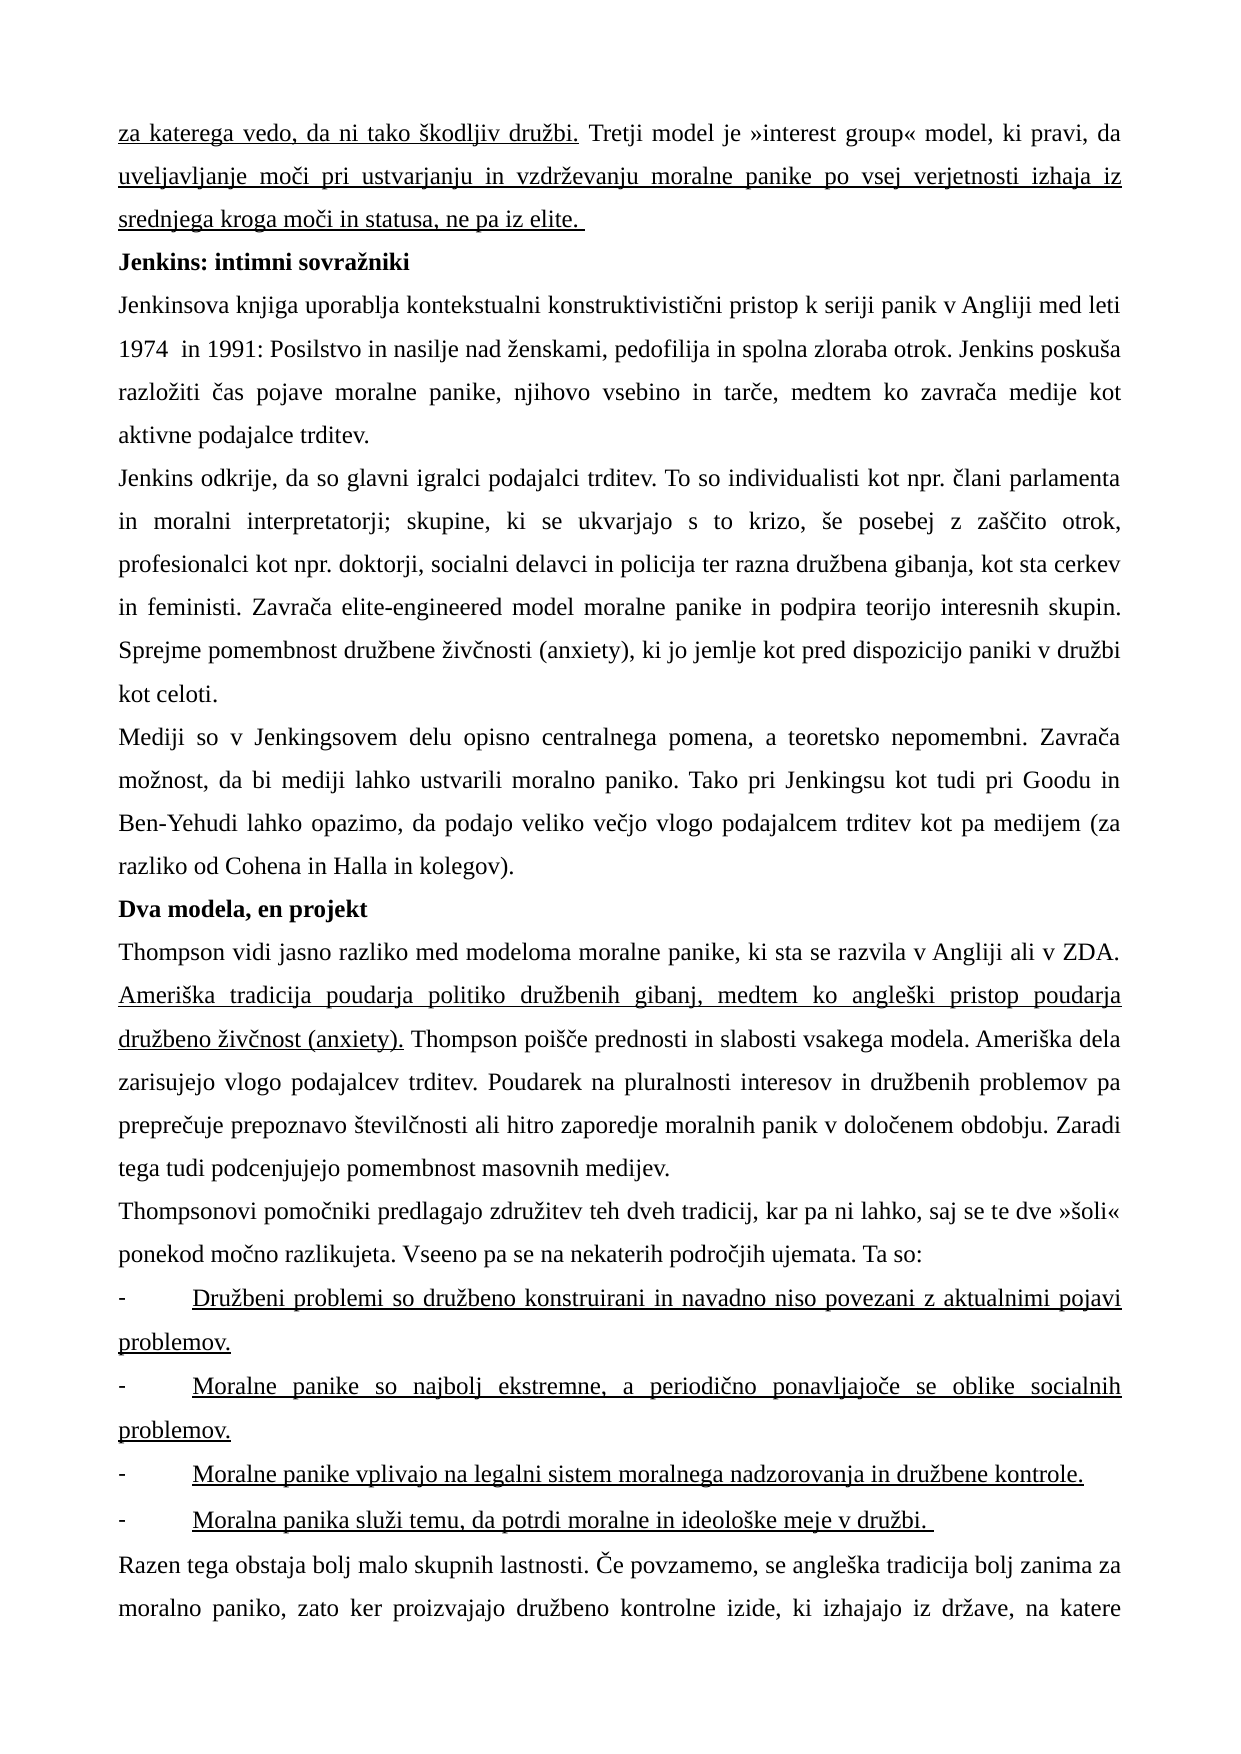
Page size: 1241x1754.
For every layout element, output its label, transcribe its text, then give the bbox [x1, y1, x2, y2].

text Jenkins odkrije, da so glavni igralci podajalci trditev. To so individualisti kot npr. člani parlamenta in moralni interpretatorji; skupine, ki se ukvarjajo s to krizo, še posebej z zaščito otrok, profesionalci kot npr. doktorji, socialni delavci in policija ter razna družbena gibanja, kot sta cerkev in feministi. Zavrača elite-engineered model moralne panike in podpira teorijo interesnih skupin. Sprejme pomembnost družbene živčnosti (anxiety), ki jo jemlje kot pred dispozicijo paniki v družbi kot celoti. [118, 463, 1122, 707]
text Jenkins: intimni sovražniki [118, 247, 1122, 276]
text Razen tega obstaja bolj malo skupnih lastnosti. Če povzamemo, se angleška tradicija bolj zanima za moralno paniko, zato ker proizvajajo družbeno kontrolne izide, ki izhajajo iz države, na katere [118, 1550, 1122, 1622]
list Družbeni problemi so družbeno konstruirani in navadno niso povezani z aktualnimi pojavi problemov. [118, 1282, 1122, 1356]
text srednjega kroga moči in statusa, ne pa iz elite. [118, 188, 1122, 233]
list Moralna panika služi temu, da potrdi moralne in ideološke meje v družbi. [118, 1504, 1122, 1535]
text družbeno živčnost (anxiety). Thompson poišče prednosti in slabosti vsakega modela. Ameriška dela zarisujejo vlogo podajalcev trditev. Poudarek na pluralnosti interesov in družbenih problemov pa preprečuje prepoznavo številčnosti ali hitro zaporedje moralnih panik v določenem obdobju. Zaradi tega tudi podcenjujejo pomembnost masovnih medijev. [118, 1007, 1122, 1182]
text Jenkinsova knjiga uporablja kontekstualni konstruktivistični pristop k seriji panik v Angliji med leti 1974 in 1991: Posilstvo in nasilje nad ženskami, pedofilija in spolna zloraba otrok. Jenkins poskuša razložiti čas pojave moralne panike, njihovo vsebino in tarče, medtem ko zavrača medije kot aktivne podajalce trditev. [118, 291, 1122, 449]
text za katerega vedo, da ni tako škodljiv družbi. Tretji model je »interest group« model, ki pravi, da uveljavljanje moči pri ustvarjanju in vzdrževanju moralne panike po vsej verjetnosti izhaja iz [118, 118, 1122, 186]
text Dva modela, en projekt [118, 894, 1122, 923]
text Thompson vidi jasno razliko med modeloma moralne panike, ki sta se razvila v Angliji ali v ZDA. Ameriška tradicija poudarja politiko družbenih gibanj, medtem ko angleški pristop poudarja [118, 937, 1122, 1006]
list Moralne panike so najbolj ekstremne, a periodično ponavljajoče se oblike socialnih problemov. [118, 1371, 1122, 1444]
text Thompsonovi pomočniki predlagajo združitev teh dveh tradicij, kar pa ni lahko, saj se te dve »šoli« ponekod močno razlikujeta. Vseeno pa se na nekaterih področjih ujemata. Ta so: [118, 1196, 1122, 1268]
list Moralne panike vplivajo na legalni sistem moralnega nadzorovanja in družbene kontrole. [118, 1458, 1122, 1489]
text Mediji so v Jenkingsovem delu opisno centralnega pomena, a teoretsko nepomembni. Zavrača možnost, da bi mediji lahko ustvarili moralno paniko. Tako pri Jenkingsu kot tudi pri Goodu in Ben-Yehudi lahko opazimo, da podajo veliko večjo vlogo podajalcem trditev kot pa medijem (za razliko od Cohena in Halla in kolegov). [118, 722, 1122, 880]
